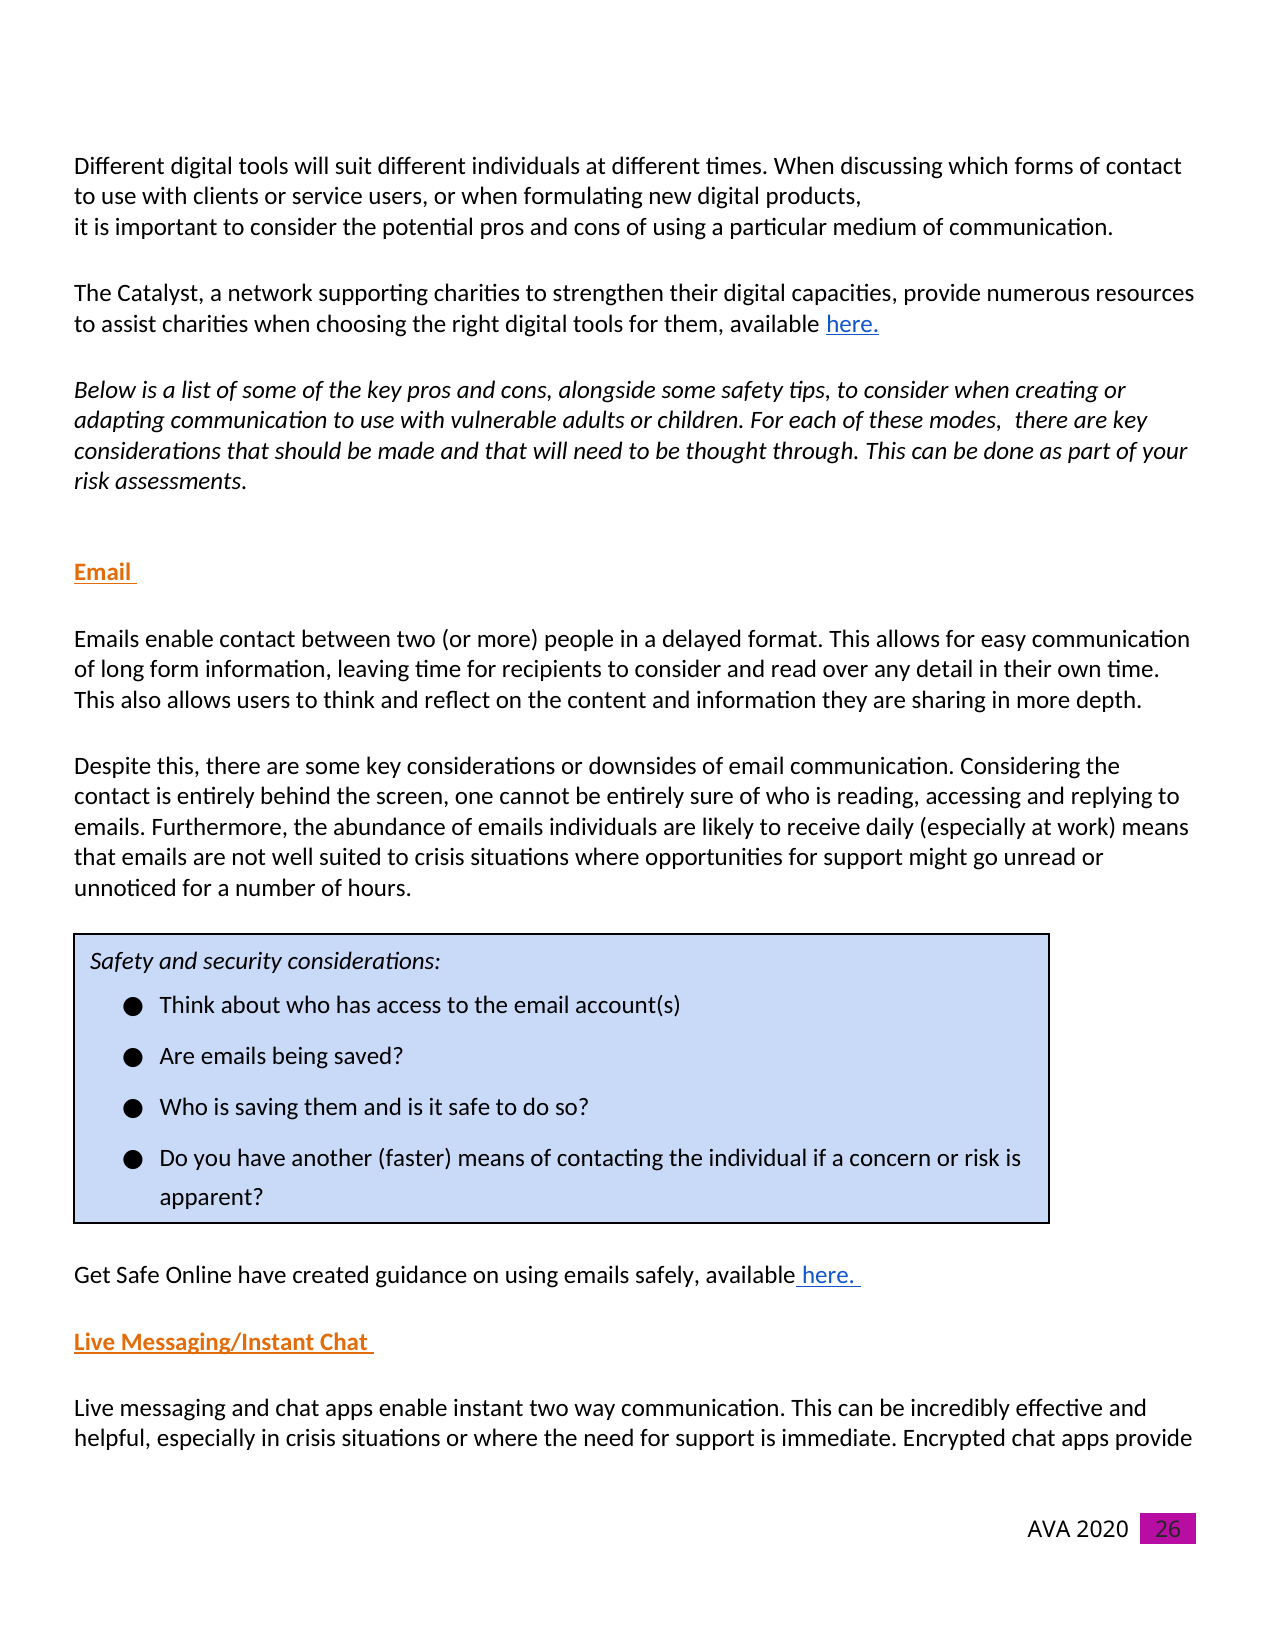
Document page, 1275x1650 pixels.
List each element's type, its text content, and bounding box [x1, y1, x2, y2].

text Get Safe Online have created guidance on using emails safely, available here. [74, 1260, 1196, 1290]
text it is important to consider the potential pros and cons of using a particular medium of communication. [74, 211, 1196, 242]
text Different digital tools will suit different individuals at different times. When discussing which forms of contact to use with clients or service users, or when formulating new digital products, [74, 150, 1196, 211]
table_header Safety and security considerations: Think about who has access to the email account(s) Are emails being saved? Who is saving them and is it safe to do so? Do you have another (faster) means of contacting the individual if a concern or risk is apparent? [75, 935, 1048, 1222]
text Email [74, 557, 1196, 587]
text Live Messaging/Instant Chat [74, 1326, 1196, 1356]
text The Catalyst, a network supporting charities to strengthen their digital capacities, provide numerous resources to assist charities when choosing the right digital tools for them, available here. [74, 277, 1196, 338]
text Emails enable contact between two (or more) people in a delayed format. This allows for easy communication of long form information, leaving time for recipients to consider and read over any detail in their own time. This also allows users to think and reflect on the content and information they are sharing in more depth. [74, 623, 1196, 714]
text Live messaging and chat apps enable instant two way communication. This can be incredibly effective and helpful, especially in crisis situations or where the need for support is immediate. Encrypted chat apps provide [74, 1392, 1196, 1453]
text Below is a list of some of the key pros and cons, alongside some safety tips, to consider when creating or adapting communication to use with vulnerable adults or children. For each of these modes, there are key considerations that should be made and that will need to be thought through. This can be done as part of your risk assessments. [74, 374, 1196, 496]
text Despite this, there are some key considerations or downsides of email communication. Considering the contact is entirely behind the screen, one cannot be entirely sure of who is reading, accessing and replying to emails. Furthermore, the abundance of emails individuals are likely to receive daily (especially at work) means that emails are not well suited to crisis situations where opportunities for support might go unread or unnoticed for a number of hours. [74, 750, 1196, 902]
